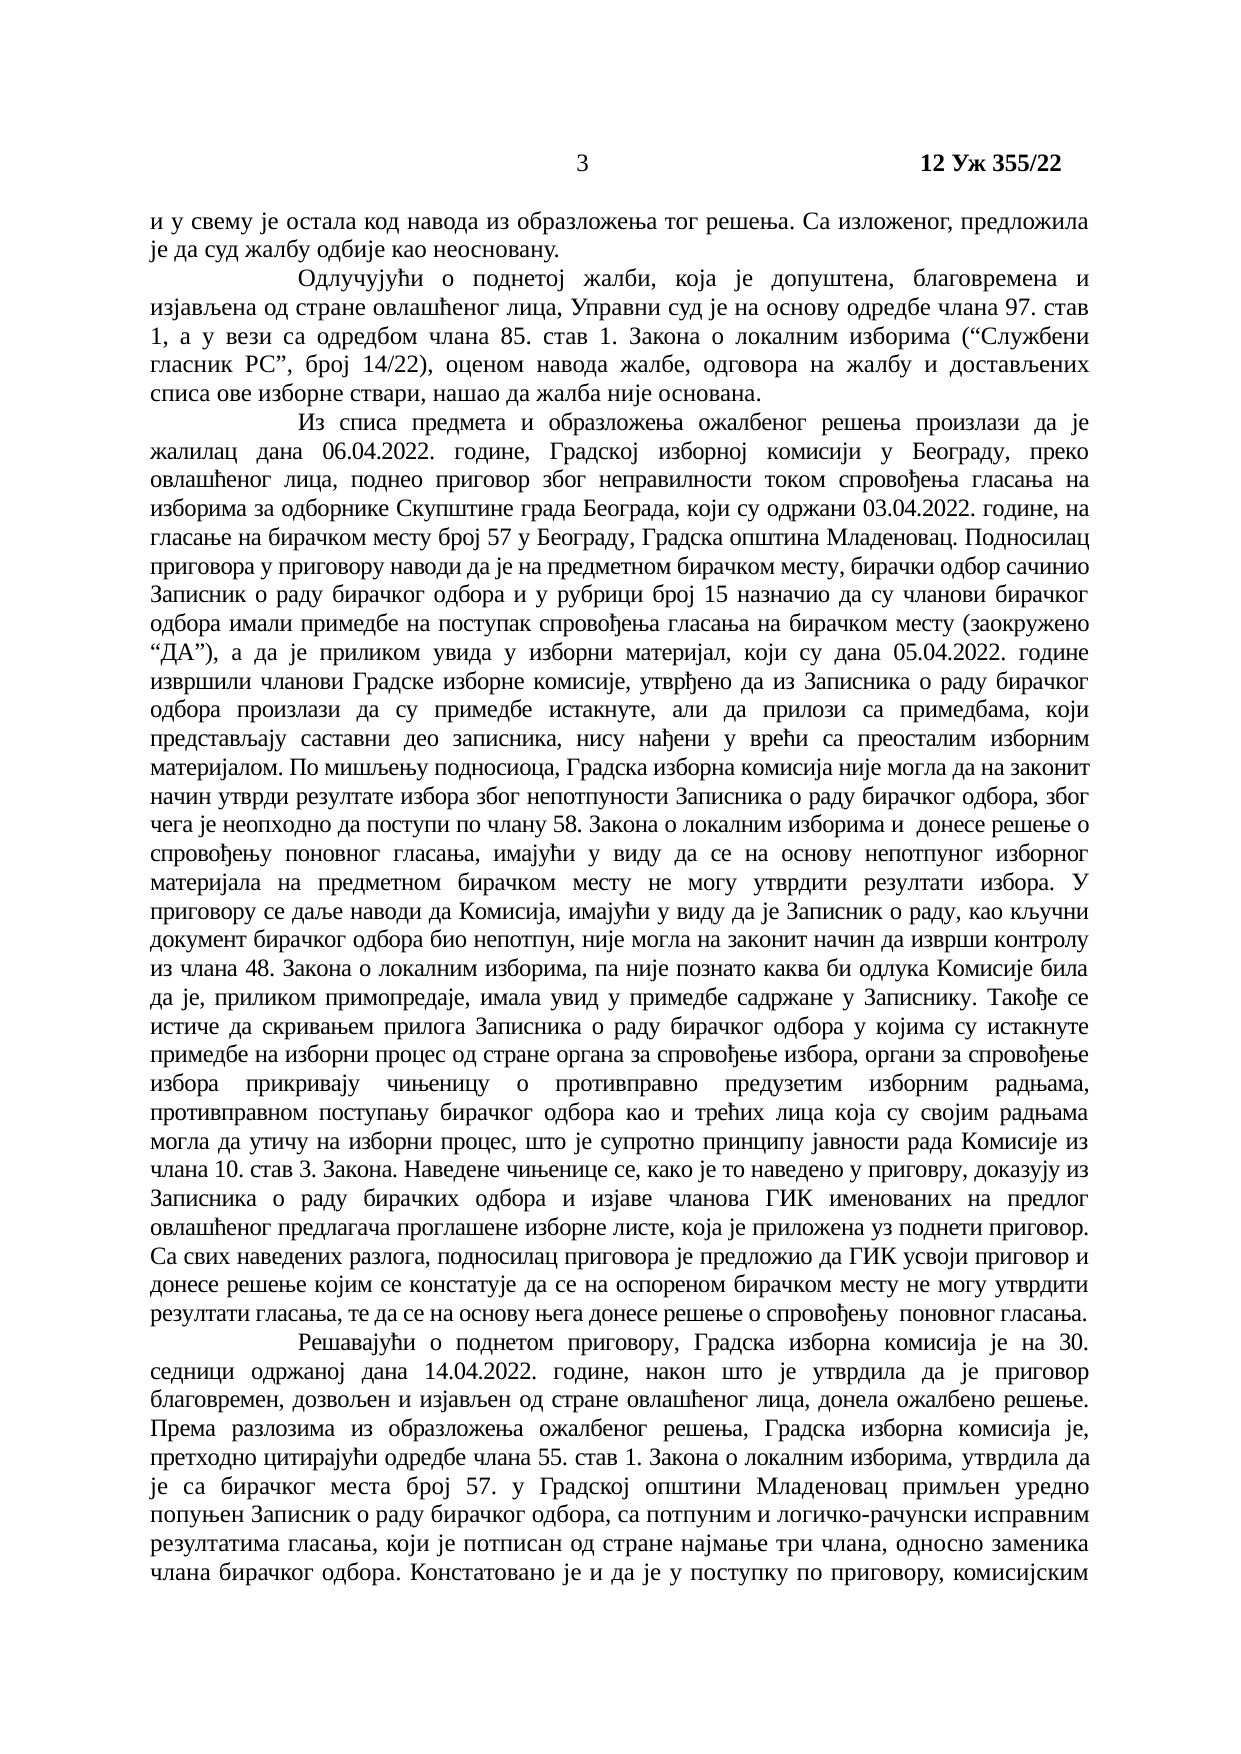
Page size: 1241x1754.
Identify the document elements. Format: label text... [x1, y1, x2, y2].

text Решавајући о поднетом приговору, Градска изборна комисија је на 30. седници одржаној дана 14.04.2022. године, након што је утврдила да је приговор благовремен, дозвољен и изјављен од стране овлашћеног лица, донела ожалбено решење. Према разлозима из образложења ожалбеног решења, Градска изборна комисија је, претходно цитирајући одредбе члана 55. став 1. Закона о локалним изборима, утврдила да је са бирачког места број 57. у Градској општини Младеновац примљен уредно попуњен Записник о раду бирачког одбора, са потпуним и логичко-рачунски исправним резултатима гласања, који је потписан од стране најмање три члана, односно заменика члана бирачког одбора. Констатовано је и да је у поступку по приговору, комисијским [150, 1327, 1090, 1586]
text Из списа предмета и образложења ожалбеног решења произлази да је жалилац дана 06.04.2022. године, Градској изборној комисији у Београду, преко овлашћеног лица, поднео приговор због неправилности током спровођења гласања на изборима за одборнике Скупштине града Београда, који су одржани 03.04.2022. године, на гласање на бирачком месту број 57 у Београду, Градска општина Младеновац. Подносилац приговора у приговору наводи да је на предметном бирачком месту, бирачки одбор сачинио Записник о раду бирачког одбора и у рубрици број 15 назначио да су чланови бирачког одбора имали примедбе на поступак спровођења гласања на бирачком месту (заокружено “ДА”), а да је приликом увида у изборни материјал, који су дана 05.04.2022. године извршили чланови Градске изборне комисије, утврђено да из Записника о раду бирачког одбора произлази да су примедбе истакнуте, али да прилози са примедбама, који представљају саставни део записника, нису нађени у врећи са преосталим изборним материјалом. По мишљењу подносиоца, Градска изборна комисија није могла да на законит начин утврди резултате избора због непотпуности Записника о раду бирачког одбора, због чега је неопходно да поступи по члану 58. Закона о локалним изборима и донесе решење о спровођењу поновног гласања, имајући у виду да се на основу непотпуног изборног материјала на предметном бирачком месту не могу утврдити резултати избора. У приговору се даље наводи да Комисија, имајући у виду да је Записник о раду, као кључни документ бирачког одбора био непотпун, није могла на законит начин да изврши контролу из члана 48. Закона о локалним изборима, па није познато каква би одлука Комисије била да је, приликом примопредаје, имала увид у примедбе садржане у Записнику. Такође се истиче да скривањем прилога Записника о раду бирачког одбора у којима су истакнуте примедбе на изборни процес од стране органа за спровођење избора, органи за спровођење избора прикривају чињеницу о противправно предузетим изборним радњама, противправном поступању бирачког одбора као и трећих лица која су својим радњама могла да утичу на изборни процес, што је супротно принципу јавности рада Комисије из члана 10. став 3. Закона. Наведене чињенице се, како је то наведено у приговру, доказују из Записника о раду бирачких одбора и изјаве чланова ГИК именованих на предлог овлашћеног предлагача проглашене изборне листе, која је приложена уз поднети приговор. Са свих наведених разлога, подносилац приговора је предложио да ГИК усвоји приговор и донесе решење којим се констатује да се на оспореном бирачком месту не могу утврдити резултати гласања, те да се на основу њега донесе решење о спровођењу поновног гласања. [150, 407, 1090, 1327]
text Одлучујући о поднетој жалби, која је допуштена, благовремена и изјављена од стране овлашћеног лица, Управни суд је на основу одредбе члана 97. став 1, а у вези са одредбом члана 85. став 1. Закона о локалним изборима (“Службени гласник РС”, број 14/22), оценом навода жалбе, одговора на жалбу и достављених списа ове изборне ствари, нашао да жалба није основана. [150, 263, 1090, 407]
text и у свему је остала код навода из образложења тог решења. Са изложеног, предложила је да суд жалбу одбије као неосновану. [150, 206, 1090, 263]
